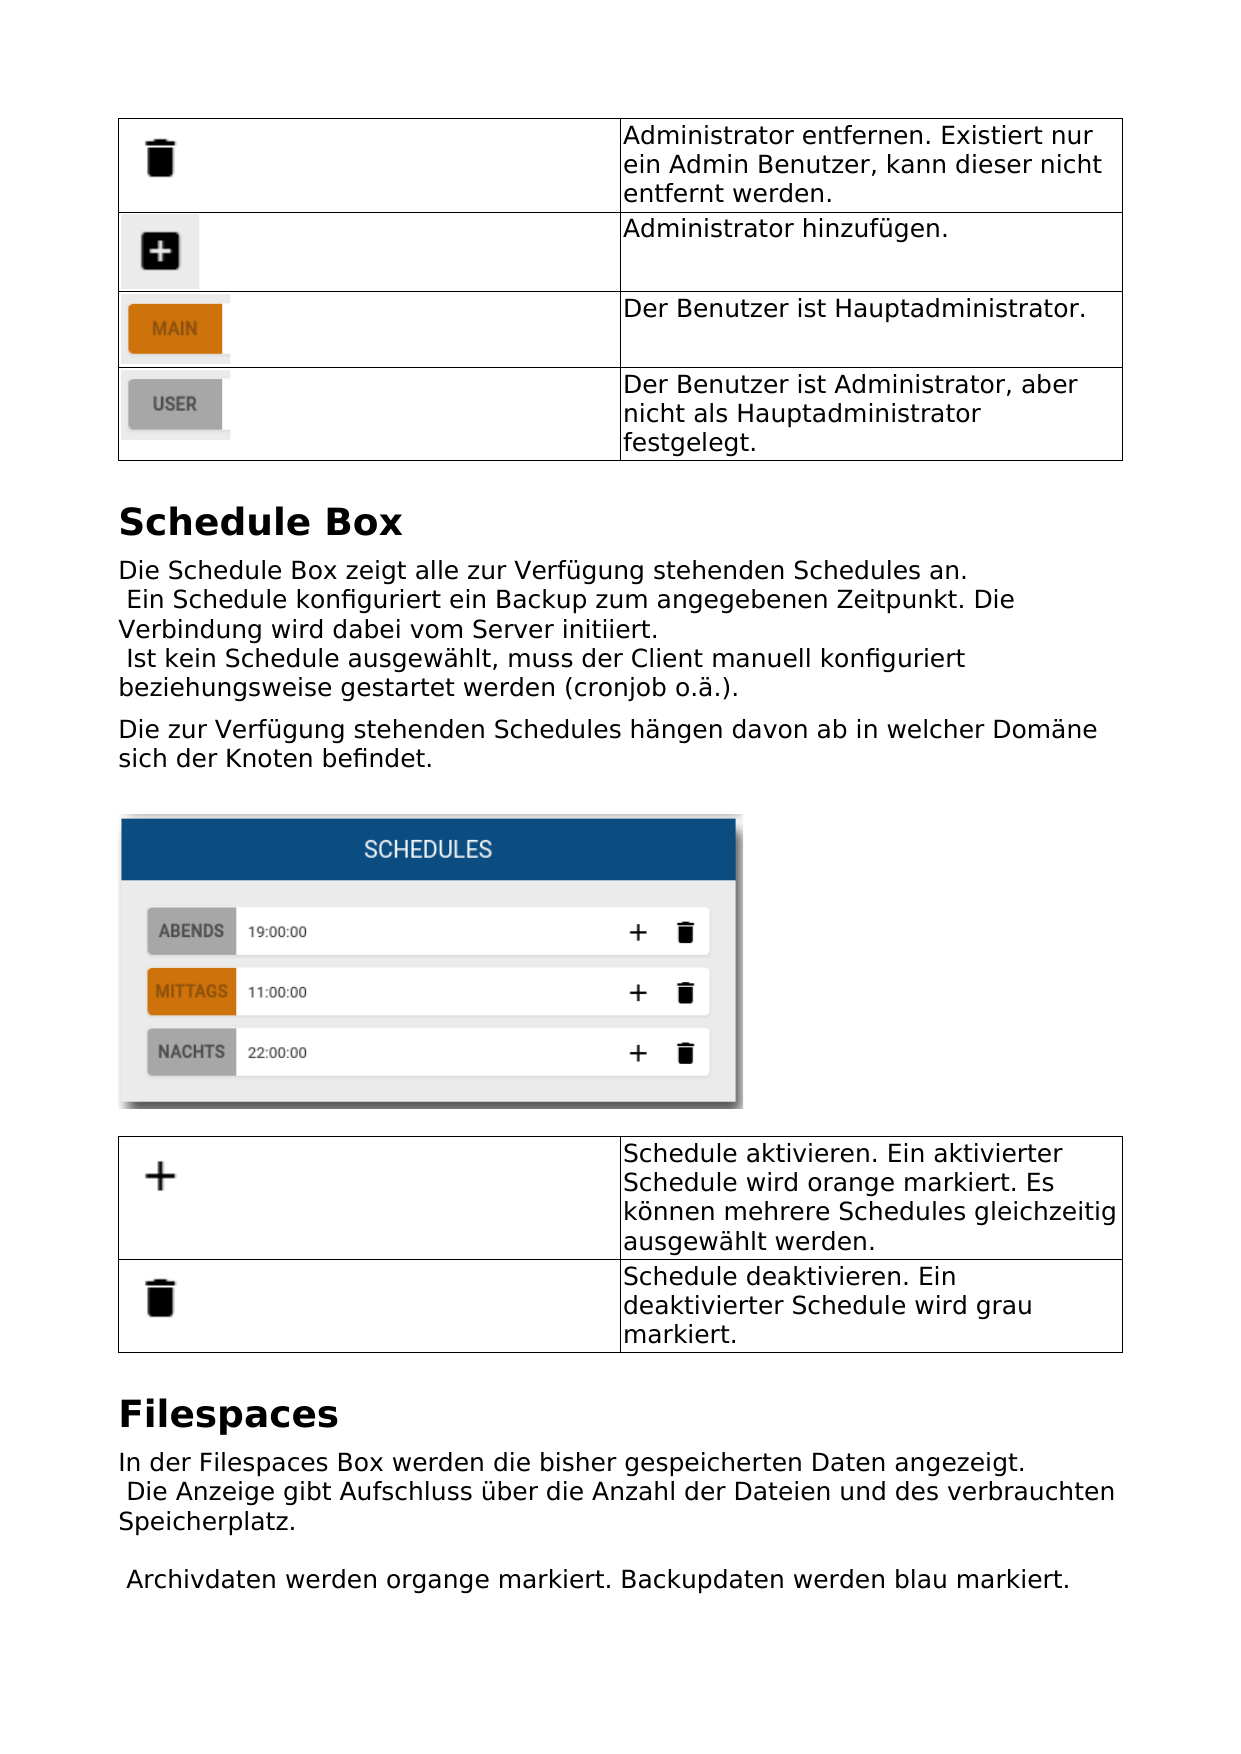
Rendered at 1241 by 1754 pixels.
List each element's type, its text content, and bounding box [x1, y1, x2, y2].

table_header [119, 1137, 620, 1259]
text Die zur Verfügung stehenden Schedules hängen davon ab in welcher Domäne sich der Knoten befindet. [118, 715, 1122, 802]
table_cell [119, 292, 620, 367]
subtitle Filespaces [118, 1392, 1122, 1436]
table_cell [119, 119, 620, 212]
text Die Schedule Box zeigt alle zur Verfügung stehenden Schedules an. Ein Schedule konfiguriert ein Backup zum angegebenen Zeitpunkt. Die Verbindung wird dabei vom Server initiiert. Ist kein Schedule ausgewählt, muss der Client manuell konfiguriert beziehungsweise gestartet werden (cronjob o.ä.). [118, 556, 1122, 702]
subtitle Schedule Box [118, 500, 1122, 544]
table_cell [119, 213, 620, 291]
table_cell Der Benutzer ist Administrator, aber nicht als Hauptadministrator festgelegt. [621, 368, 1122, 460]
table_cell Administrator hinzufügen. [621, 213, 1122, 291]
table_cell Administrator entfernen. Existiert nur ein Admin Benutzer, kann dieser nicht entfernt werden. [621, 119, 1122, 212]
table_cell [119, 1260, 620, 1352]
table_header Schedule aktivieren. Ein aktivierter Schedule wird orange markiert. Es können mehrere Schedules gleichzeitig ausgewählt werden. [621, 1137, 1122, 1259]
picture [121, 214, 200, 289]
picture [121, 294, 231, 364]
picture [121, 1139, 200, 1214]
picture [121, 370, 231, 440]
text In der Filespaces Box werden die bisher gespeicherten Daten angezeigt. Die Anzeige gibt Aufschluss über die Anzahl der Dateien und des verbrauchten Speicherplatz. Archivdaten werden organge markiert. Backupdaten werden blau markiert. [118, 1448, 1122, 1623]
table_cell Der Benutzer ist Hauptadministrator. [621, 292, 1122, 367]
picture [121, 1261, 200, 1336]
table_cell Schedule deaktivieren. Ein deaktivierter Schedule wird grau markiert. [621, 1260, 1122, 1352]
table_cell [119, 368, 620, 460]
picture [121, 121, 200, 196]
picture [118, 814, 744, 1109]
